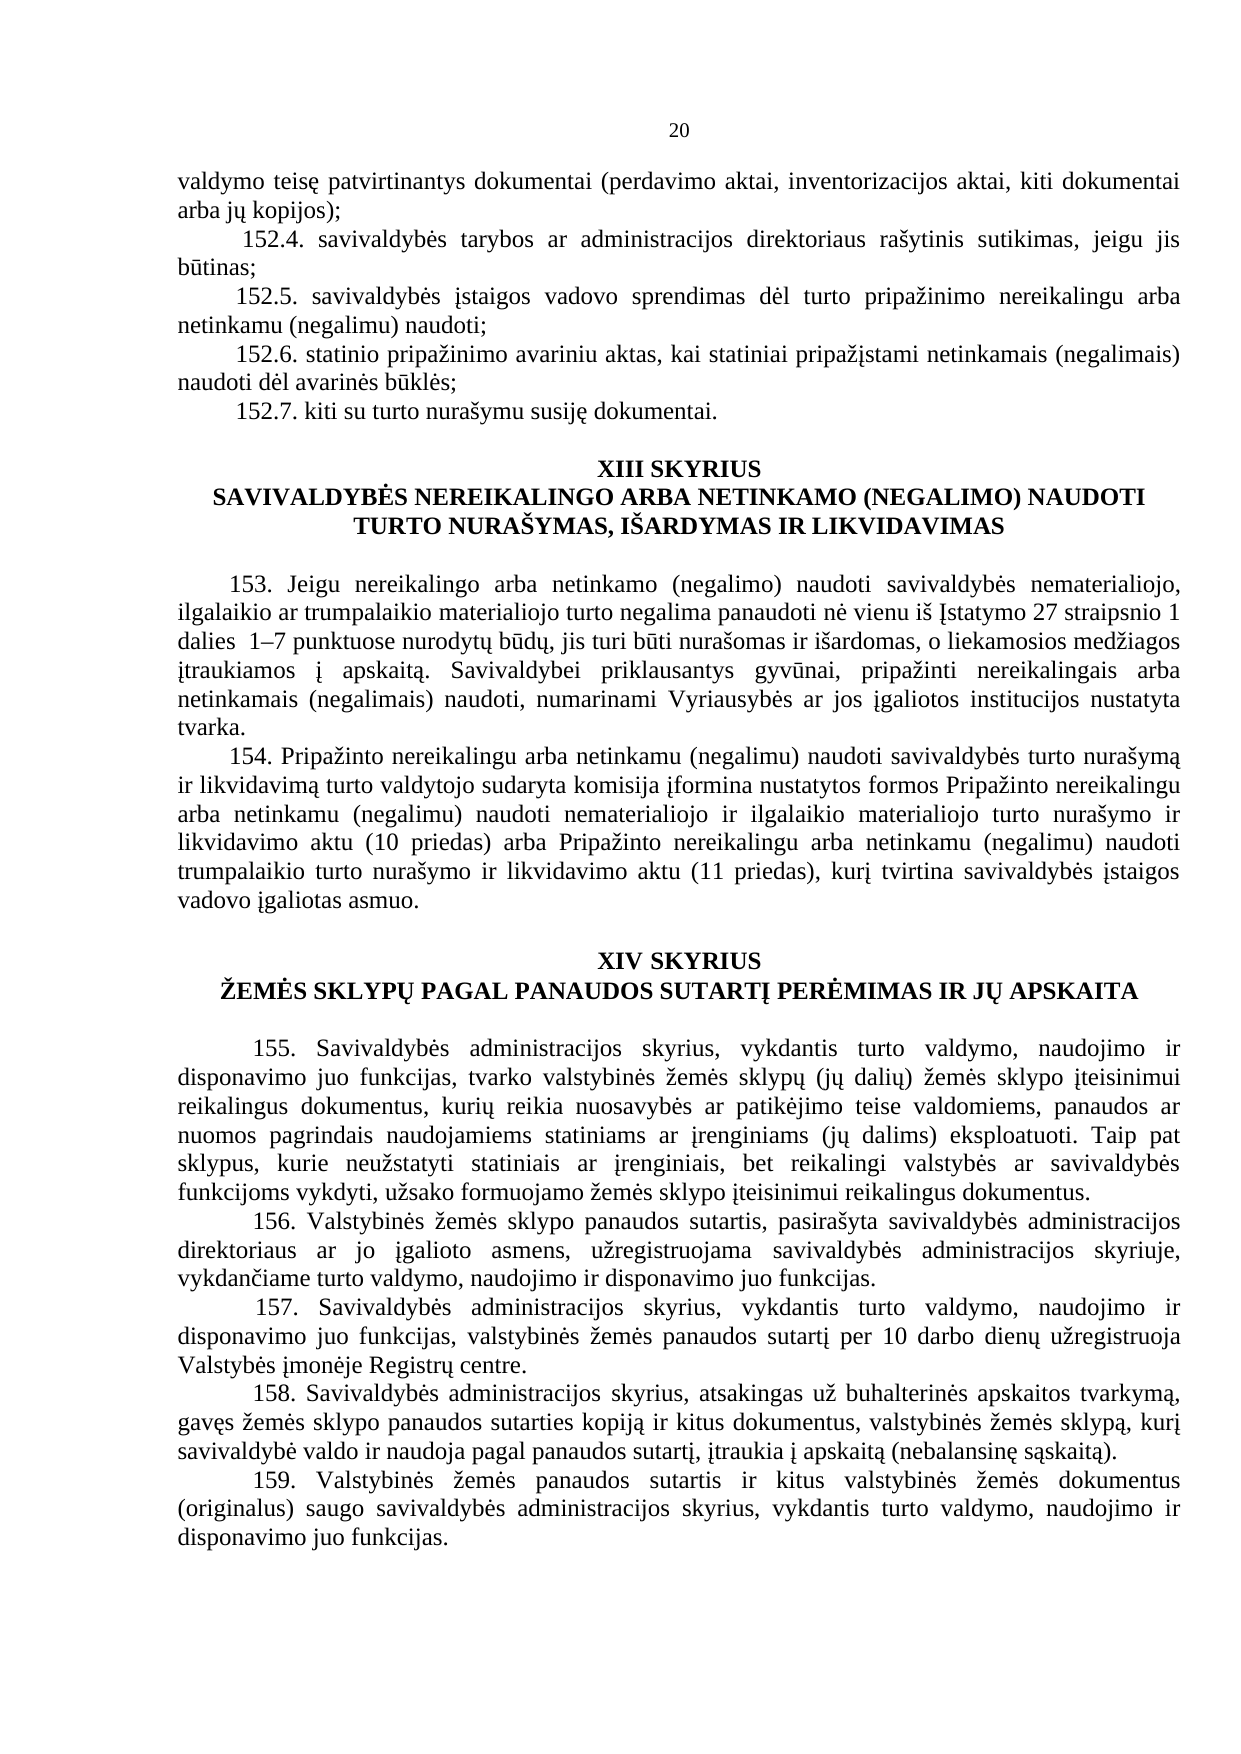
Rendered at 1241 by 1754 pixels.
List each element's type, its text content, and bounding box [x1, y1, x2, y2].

text 154. Pripažinto nereikalingu arba netinkamu (negalimu) naudoti savivaldybės turto nurašymą ir likvidavimą turto valdytojo sudaryta komisija įformina nustatytos formos Pripažinto nereikalingu arba netinkamu (negalimu) naudoti nematerialiojo ir ilgalaikio materialiojo turto nurašymo ir likvidavimo aktu (10 priedas) arba Pripažinto nereikalingu arba netinkamu (negalimu) naudoti trumpalaikio turto nurašymo ir likvidavimo aktu (11 priedas), kurį tvirtina savivaldybės įstaigos vadovo įgaliotas asmuo. [177, 741, 1181, 914]
text 155. Savivaldybės administracijos skyrius, vykdantis turto valdymo, naudojimo ir disponavimo juo funkcijas, tvarko valstybinės žemės sklypų (jų dalių) žemės sklypo įteisinimui reikalingus dokumentus, kurių reikia nuosavybės ar patikėjimo teise valdomiems, panaudos ar nuomos pagrindais naudojamiems statiniams ar įrenginiams (jų dalims) eksploatuoti. Taip pat sklypus, kurie neužstatyti statiniais ar įrenginiais, bet reikalingi valstybės ar savivaldybės funkcijoms vykdyti, užsako formuojamo žemės sklypo įteisinimui reikalingus dokumentus. [177, 1033, 1181, 1206]
text 152.4. savivaldybės tarybos ar administracijos direktoriaus rašytinis sutikimas, jeigu jis būtinas; [177, 224, 1181, 281]
text XIV SKYRIUS [177, 942, 1181, 976]
text 152.7. kiti su turto nurašymu susiję dokumentai. [177, 396, 1181, 425]
text 156. Valstybinės žemės sklypo panaudos sutartis, pasirašyta savivaldybės administracijos direktoriaus ar jo įgalioto asmens, užregistruojama savivaldybės administracijos skyriuje, vykdančiame turto valdymo, naudojimo ir disponavimo juo funkcijas. [177, 1206, 1181, 1292]
text 159. Valstybinės žemės panaudos sutartis ir kitus valstybinės žemės dokumentus (originalus) saugo savivaldybės administracijos skyrius, vykdantis turto valdymo, naudojimo ir disponavimo juo funkcijas. [177, 1465, 1181, 1551]
text valdymo teisę patvirtinantys dokumentai (perdavimo aktai, inventorizacijos aktai, kiti dokumentai arba jų kopijos); [177, 166, 1181, 224]
text SAVIVALDYBĖS NEREIKALINGO ARBA NETINKAMO (NEGALIMO) NAUDOTI TURTO NURAŠYMAS, IŠARDYMAS IR LIKVIDAVIMAS [177, 482, 1181, 540]
text 153. Jeigu nereikalingo arba netinkamo (negalimo) naudoti savivaldybės nematerialiojo, ilgalaikio ar trumpalaikio materialiojo turto negalima panaudoti nė vienu iš Įstatymo 27 straipsnio 1 dalies 1–7 punktuose nurodytų būdų, jis turi būti nurašomas ir išardomas, o liekamosios medžiagos įtraukiamos į apskaitą. Savivaldybei priklausantys gyvūnai, pripažinti nereikalingais arba netinkamais (negalimais) naudoti, numarinami Vyriausybės ar jos įgaliotos institucijos nustatyta tvarka. [177, 569, 1181, 741]
text XIII SKYRIUS [177, 454, 1181, 482]
text 152.6. statinio pripažinimo avariniu aktas, kai statiniai pripažįstami netinkamais (negalimais) naudoti dėl avarinės būklės; [177, 339, 1181, 396]
text 152.5. savivaldybės įstaigos vadovo sprendimas dėl turto pripažinimo nereikalingu arba netinkamu (negalimu) naudoti; [177, 281, 1181, 339]
text ŽEMĖS SKLYPŲ PAGAL PANAUDOS SUTARTĮ PERĖMIMAS IR JŲ APSKAITA [177, 976, 1181, 1005]
text 158. Savivaldybės administracijos skyrius, atsakingas už buhalterinės apskaitos tvarkymą, gavęs žemės sklypo panaudos sutarties kopiją ir kitus dokumentus, valstybinės žemės sklypą, kurį savivaldybė valdo ir naudoja pagal panaudos sutartį, įtraukia į apskaitą (nebalansinę sąskaitą). [177, 1378, 1181, 1465]
text 157. Savivaldybės administracijos skyrius, vykdantis turto valdymo, naudojimo ir disponavimo juo funkcijas, valstybinės žemės panaudos sutartį per 10 darbo dienų užregistruoja Valstybės įmonėje Registrų centre. [177, 1292, 1181, 1378]
